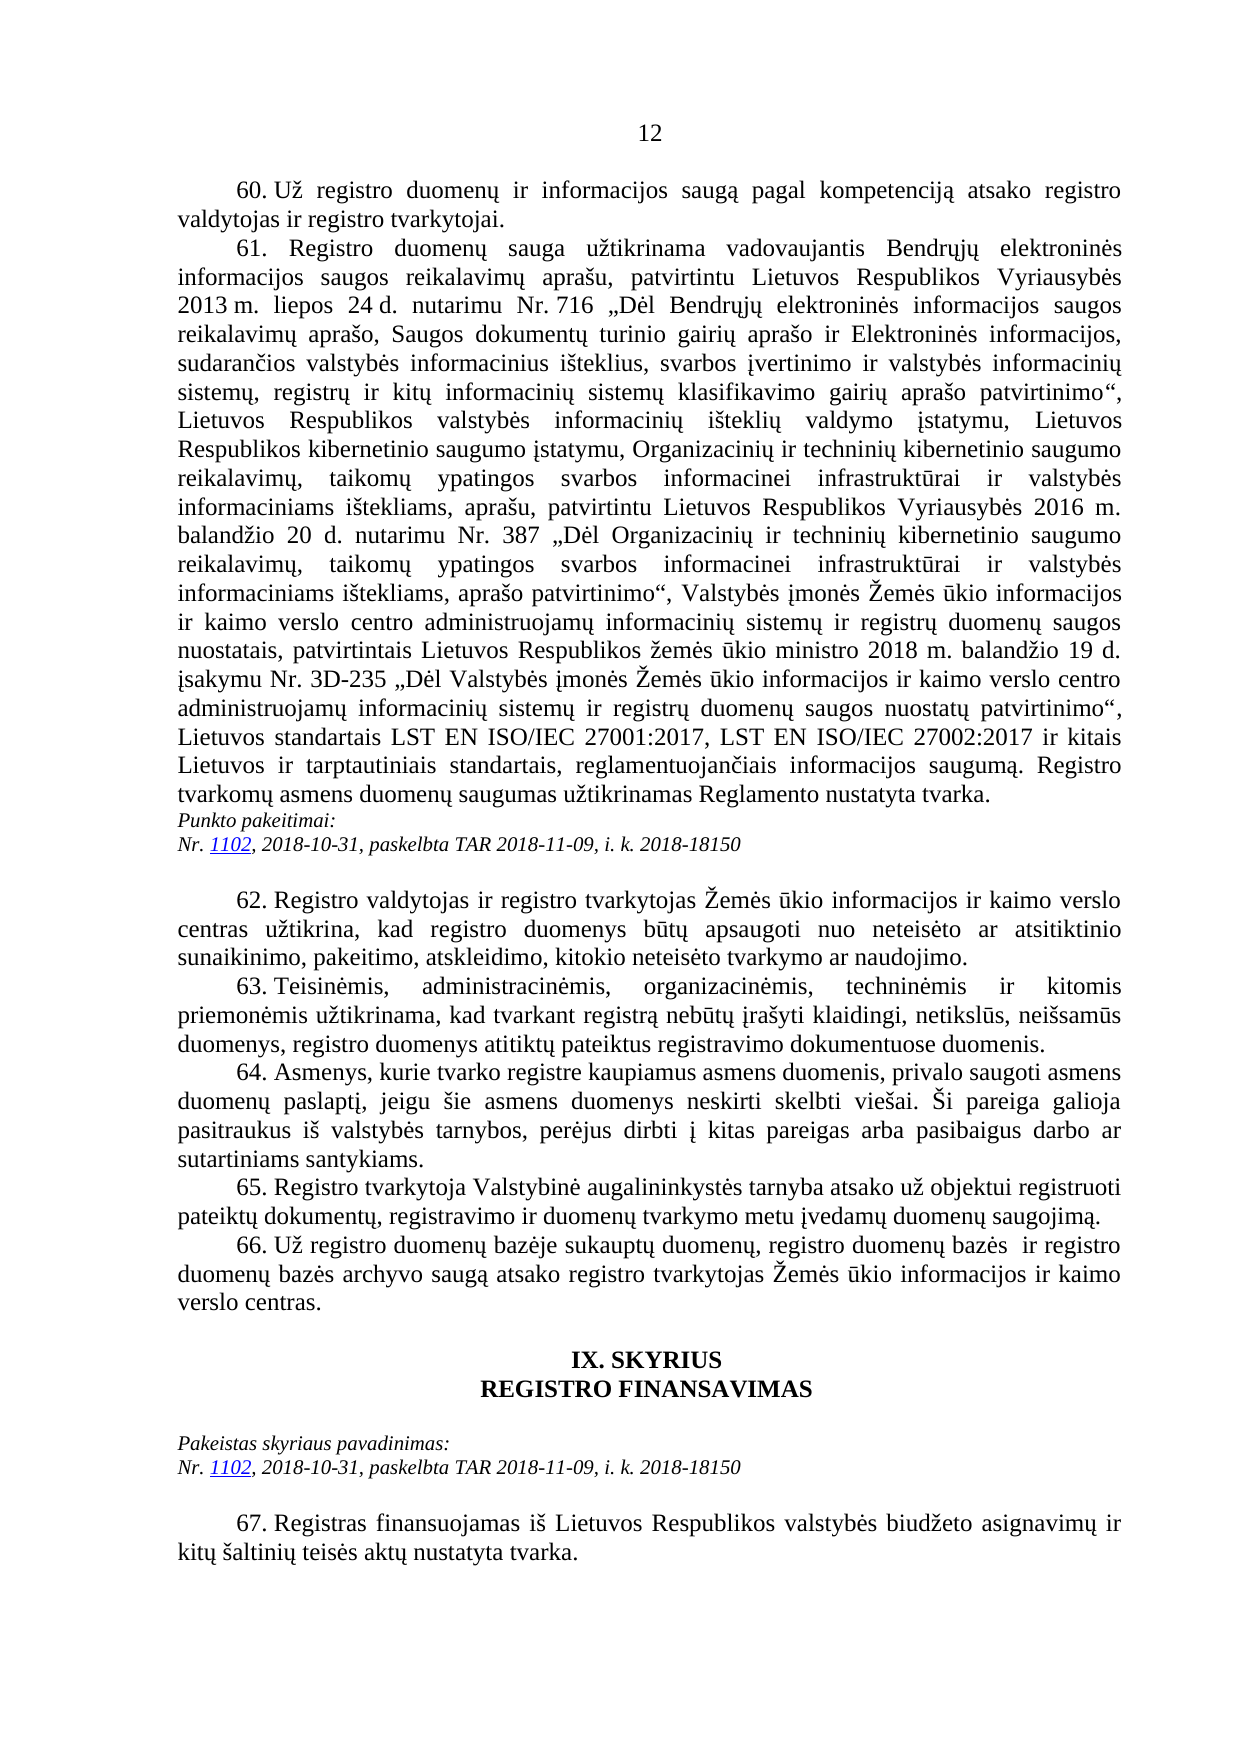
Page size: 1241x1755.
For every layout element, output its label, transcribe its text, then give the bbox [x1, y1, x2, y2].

text Pakeistas skyriaus pavadinimas: [177, 1431, 1122, 1455]
text 66. Už registro duomenų bazėje sukauptų duomenų, registro duomenų bazės ir registro duomenų bazės archyvo saugą atsako registro tvarkytojas Žemės ūkio informacijos ir kaimo verslo centras. [177, 1230, 1122, 1316]
text Nr. 1102, 2018-10-31, paskelbta TAR 2018-11-09, i. k. 2018-18150 [177, 832, 1122, 856]
text 65. Registro tvarkytoja Valstybinė augalininkystės tarnyba atsako už objektui registruoti pateiktų dokumentų, registravimo ir duomenų tvarkymo metu įvedamų duomenų saugojimą. [177, 1172, 1122, 1230]
text 60. Už registro duomenų ir informacijos saugą pagal kompetenciją atsako registro valdytojas ir registro tvarkytojai. [177, 176, 1122, 233]
text Nr. 1102, 2018-10-31, paskelbta TAR 2018-11-09, i. k. 2018-18150 [177, 1455, 1122, 1479]
text 61. Registro duomenų sauga užtikrinama vadovaujantis Bendrųjų elektroninės informacijos saugos reikalavimų aprašu, patvirtintu Lietuvos Respublikos Vyriausybės 2013 m. liepos 24 d. nutarimu Nr. 716 „Dėl Bendrųjų elektroninės informacijos saugos reikalavimų aprašo, Saugos dokumentų turinio gairių aprašo ir Elektroninės informacijos, sudarančios valstybės informacinius išteklius, svarbos įvertinimo ir valstybės informacinių sistemų, registrų ir kitų informacinių sistemų klasifikavimo gairių aprašo patvirtinimo“, Lietuvos Respublikos valstybės informacinių išteklių valdymo įstatymu, Lietuvos Respublikos kibernetinio saugumo įstatymu, Organizacinių ir techninių kibernetinio saugumo reikalavimų, taikomų ypatingos svarbos informacinei infrastruktūrai ir valstybės informaciniams ištekliams, aprašu, patvirtintu Lietuvos Respublikos Vyriausybės 2016 m. balandžio 20 d. nutarimu Nr. 387 „Dėl Organizacinių ir techninių kibernetinio saugumo reikalavimų, taikomų ypatingos svarbos informacinei infrastruktūrai ir valstybės informaciniams ištekliams, aprašo patvirtinimo“, Valstybės įmonės Žemės ūkio informacijos ir kaimo verslo centro administruojamų informacinių sistemų ir registrų duomenų saugos nuostatais, patvirtintais Lietuvos Respublikos žemės ūkio ministro 2018 m. balandžio 19 d. įsakymu Nr. 3D-235 „Dėl Valstybės įmonės Žemės ūkio informacijos ir kaimo verslo centro administruojamų informacinių sistemų ir registrų duomenų saugos nuostatų patvirtinimo“, Lietuvos standartais LST EN ISO/IEC 27001:2017, LST EN ISO/IEC 27002:2017 ir kitais Lietuvos ir tarptautiniais standartais, reglamentuojančiais informacijos saugumą. Registro tvarkomų asmens duomenų saugumas užtikrinamas Reglamento nustatyta tvarka. [177, 233, 1122, 808]
text 62. Registro valdytojas ir registro tvarkytojas Žemės ūkio informacijos ir kaimo verslo centras užtikrina, kad registro duomenys būtų apsaugoti nuo neteisėto ar atsitiktinio sunaikinimo, pakeitimo, atskleidimo, kitokio neteisėto tvarkymo ar naudojimo. [177, 885, 1122, 971]
text 64. Asmenys, kurie tvarko registre kaupiamus asmens duomenis, privalo saugoti asmens duomenų paslaptį, jeigu šie asmens duomenys neskirti skelbti viešai. Ši pareiga galioja pasitraukus iš valstybės tarnybos, perėjus dirbti į kitas pareigas arba pasibaigus darbo ar sutartiniams santykiams. [177, 1057, 1122, 1172]
text 67. Registras finansuojamas iš Lietuvos Respublikos valstybės biudžeto asignavimų ir kitų šaltinių teisės aktų nustatyta tvarka. [177, 1508, 1122, 1566]
text Punkto pakeitimai: [177, 808, 1122, 832]
text 63. Teisinėmis, administracinėmis, organizacinėmis, techninėmis ir kitomis priemonėmis užtikrinama, kad tvarkant registrą nebūtų įrašyti klaidingi, netikslūs, neišsamūs duomenys, registro duomenys atitiktų pateiktus registravimo dokumentuose duomenis. [177, 971, 1122, 1057]
text IX. SKYRIUS REGISTRO FINANSAVIMAS [177, 1345, 1122, 1402]
